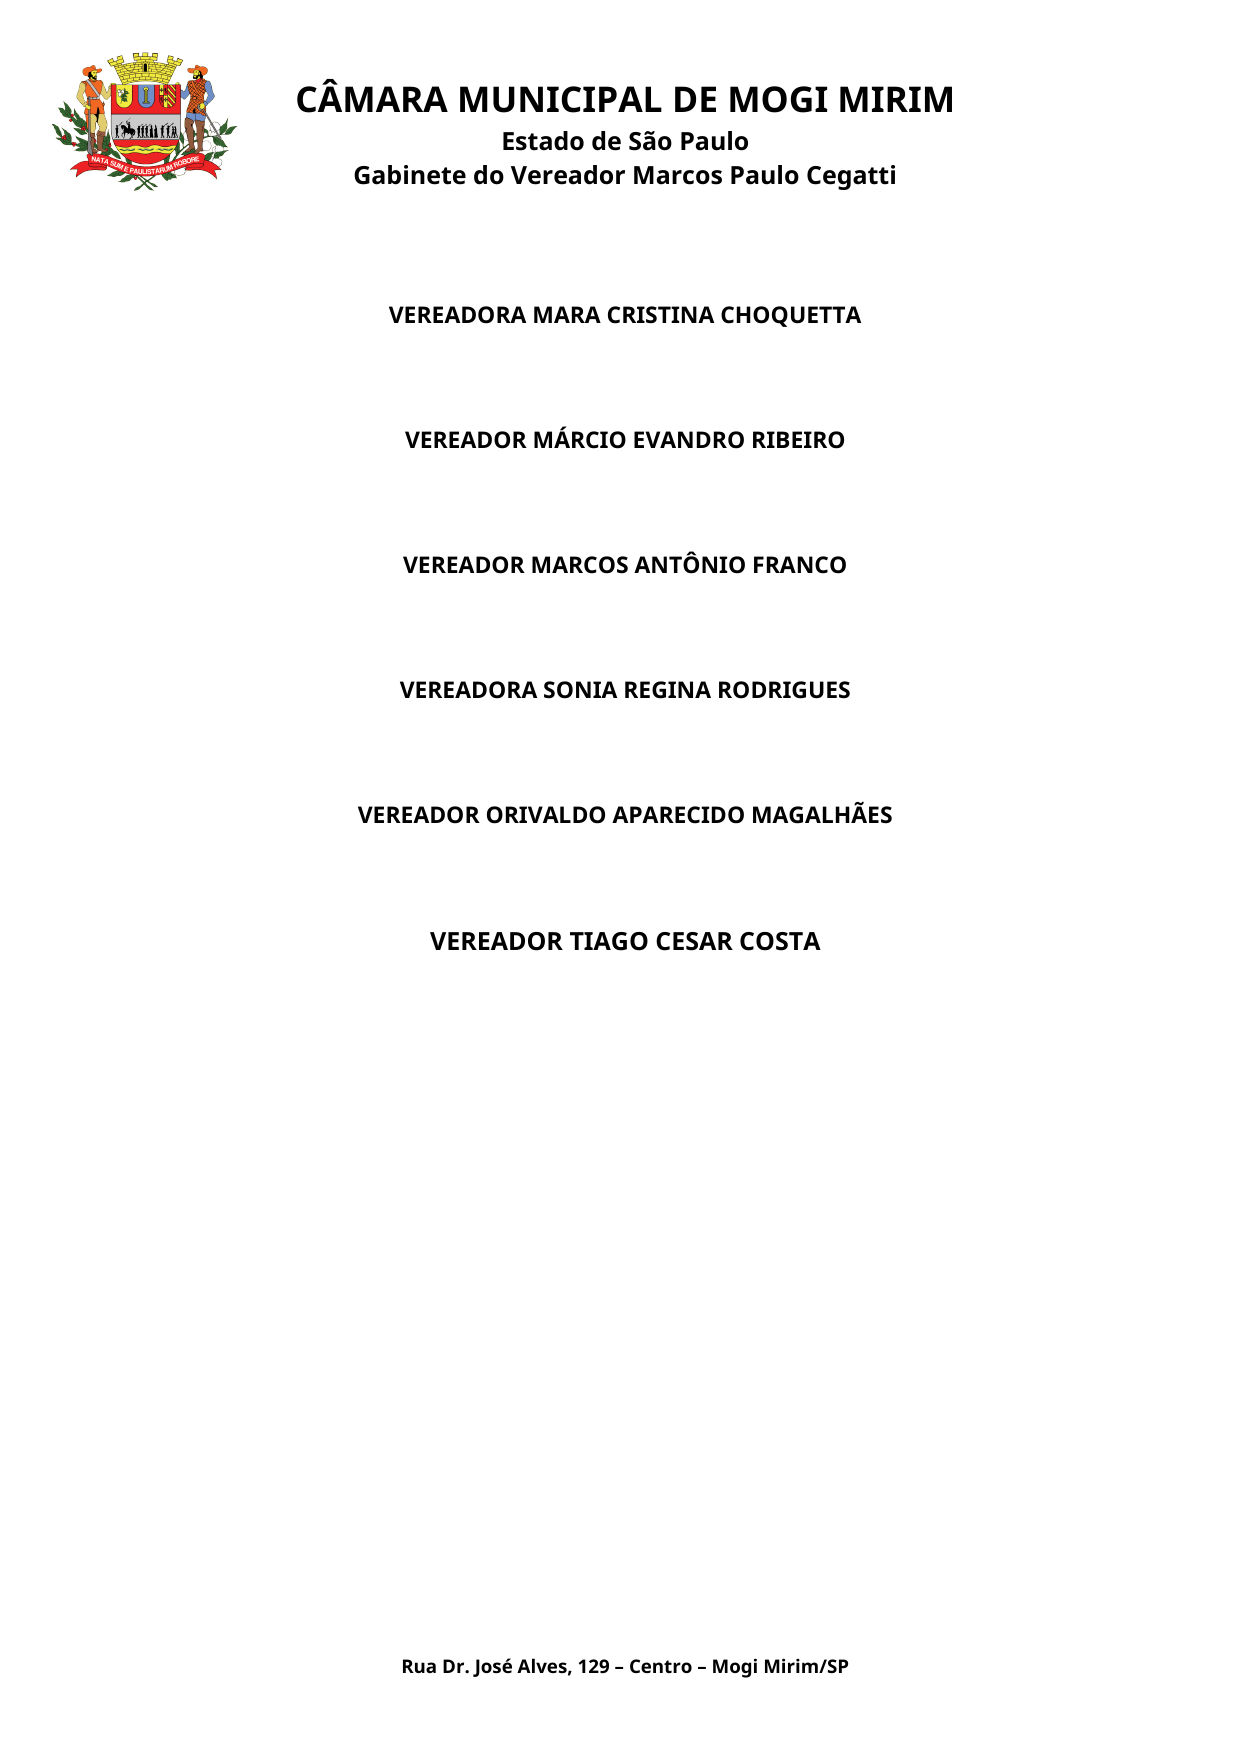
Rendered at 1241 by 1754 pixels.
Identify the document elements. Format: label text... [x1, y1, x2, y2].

text VEREADOR TIAGO CESAR COSTA [148, 924, 1103, 958]
text VEREADORA MARA CRISTINA CHOQUETTA [148, 299, 1103, 330]
text VEREADOR MARCOS ANTÔNIO FRANCO [148, 549, 1103, 580]
picture [28, 41, 258, 203]
text VEREADOR ORIVALDO APARECIDO MAGALHÃES [148, 799, 1103, 830]
text VEREADOR MÁRCIO EVANDRO RIBEIRO [148, 424, 1103, 455]
text VEREADORA SONIA REGINA RODRIGUES [148, 674, 1103, 705]
